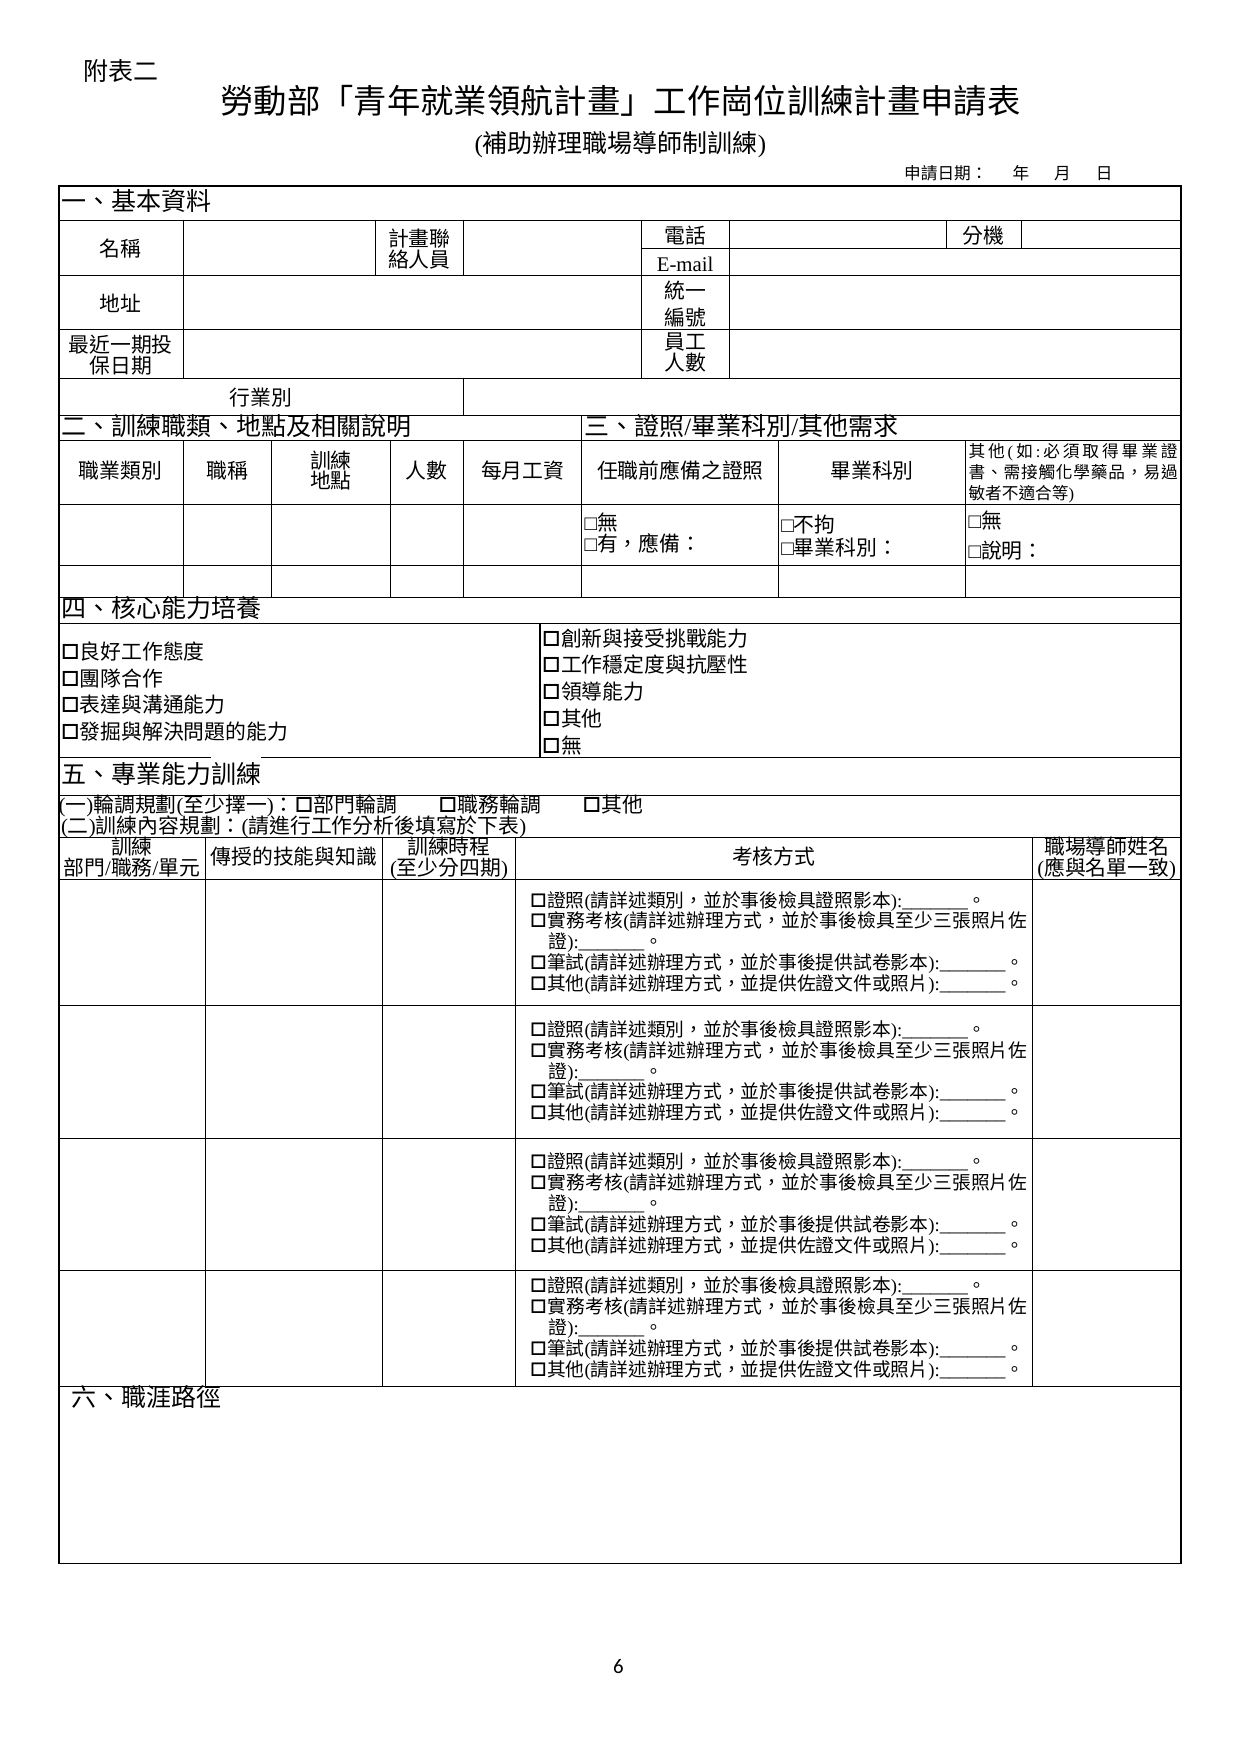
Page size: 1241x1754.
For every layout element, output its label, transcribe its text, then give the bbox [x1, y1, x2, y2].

table_cell [730, 221, 946, 248]
table_cell [60, 1271, 205, 1386]
table_cell □不拘 □畢業科別： [779, 505, 965, 564]
table_cell [779, 566, 965, 597]
table_cell [184, 505, 271, 564]
table_cell [391, 505, 463, 564]
table_cell [1033, 880, 1180, 1005]
table_cell 傳授的技能與知識 [206, 838, 382, 879]
table_cell [60, 1006, 205, 1138]
table_cell 訓練 地點 [272, 441, 390, 503]
table_cell [464, 221, 641, 275]
table_cell [582, 566, 778, 597]
table_cell [60, 566, 183, 597]
table_cell 任職前應備之證照 [582, 441, 778, 503]
table_cell 良好工作態度 團隊合作 表達與溝通能力 發掘與解決問題的能力 [60, 624, 539, 757]
table_cell 證照(請詳述類別，並於事後檢具證照影本):_______。 實務考核(請詳述辦理方式，並於事後檢具至少三張照片佐證):_______。 筆試(請詳述辦理方式，並於事後提供試卷影本):_______。 其他(請詳述辦理方式，並提供佐證文件或照片):_______。 [516, 880, 1032, 1005]
table_cell [730, 276, 1180, 329]
table_header 一、基本資料 [60, 187, 1180, 219]
text 申請日期： 年 月 日 [118, 159, 1112, 184]
table_cell [184, 276, 641, 329]
table_cell [464, 566, 581, 597]
table_cell 創新與接受挑戰能力 工作穩定度與抗壓性 領導能力 其他 無 [541, 624, 1180, 757]
table_cell 最近一期投保日期 [60, 330, 183, 377]
table_cell [391, 566, 463, 597]
table_cell 畢業科別 [779, 441, 965, 503]
table_cell 名稱 [60, 221, 183, 275]
text (補助辦理職場導師制訓練) [118, 123, 1122, 159]
table_cell 職稱 [184, 441, 271, 503]
table_cell 人數 [391, 441, 463, 503]
table_cell 證照(請詳述類別，並於事後檢具證照影本):_______。 實務考核(請詳述辦理方式，並於事後檢具至少三張照片佐證):_______。 筆試(請詳述辦理方式，並於事後提供試卷影本):_______。 其他(請詳述辦理方式，並提供佐證文件或照片):_______。 [516, 1139, 1032, 1270]
table_cell [206, 1139, 382, 1270]
table_cell [464, 379, 1180, 415]
table_cell [60, 505, 183, 564]
table_cell [272, 566, 390, 597]
table_cell [184, 221, 375, 275]
table_cell 行業別 [60, 379, 463, 415]
table_cell [184, 330, 641, 377]
table_cell [206, 1271, 382, 1386]
table_cell 六、職涯路徑 [60, 1387, 1180, 1563]
table_cell 員工 人數 [642, 330, 729, 377]
table_cell [184, 566, 271, 597]
table_cell □無 □有，應備： [582, 505, 778, 564]
table_cell [272, 505, 390, 564]
table_cell 證照(請詳述類別，並於事後檢具證照影本):_______。 實務考核(請詳述辦理方式，並於事後檢具至少三張照片佐證):_______。 筆試(請詳述辦理方式，並於事後提供試卷影本):_______。 其他(請詳述辦理方式，並提供佐證文件或照片):_______。 [516, 1271, 1032, 1386]
table_cell 分機 [947, 221, 1021, 248]
table_cell 計畫聯絡人員 [376, 221, 463, 275]
text 勞動部「青年就業領航計畫」工作崗位訓練計畫申請表 [118, 75, 1122, 123]
table_cell 職業類別 [60, 441, 183, 503]
table_cell [383, 880, 515, 1005]
table_cell [730, 249, 1180, 275]
table_cell [383, 1271, 515, 1386]
table_cell [1033, 1271, 1180, 1386]
table_cell 統一 編號 [642, 276, 729, 329]
table_cell [1033, 1139, 1180, 1270]
table_cell E-mail [642, 249, 729, 275]
table_cell [1022, 221, 1180, 248]
table_cell [383, 1139, 515, 1270]
table_cell [383, 1006, 515, 1138]
table_cell 五、專業能力訓練 [60, 758, 1180, 795]
table_cell 地址 [60, 276, 183, 329]
table_cell [1033, 1006, 1180, 1138]
table_cell [60, 880, 205, 1005]
table_cell 證照(請詳述類別，並於事後檢具證照影本):_______。 實務考核(請詳述辦理方式，並於事後檢具至少三張照片佐證):_______。 筆試(請詳述辦理方式，並於事後提供試卷影本):_______。 其他(請詳述辦理方式，並提供佐證文件或照片):_______。 [516, 1006, 1032, 1138]
table_cell [464, 505, 581, 564]
table_cell [730, 330, 1180, 377]
table_cell [60, 1139, 205, 1270]
table_cell 每月工資 [464, 441, 581, 503]
table_cell 考核方式 [516, 838, 1032, 879]
table_cell [206, 880, 382, 1005]
table_cell [206, 1006, 382, 1138]
table_cell 電話 [642, 221, 729, 248]
table_cell [966, 566, 1180, 597]
